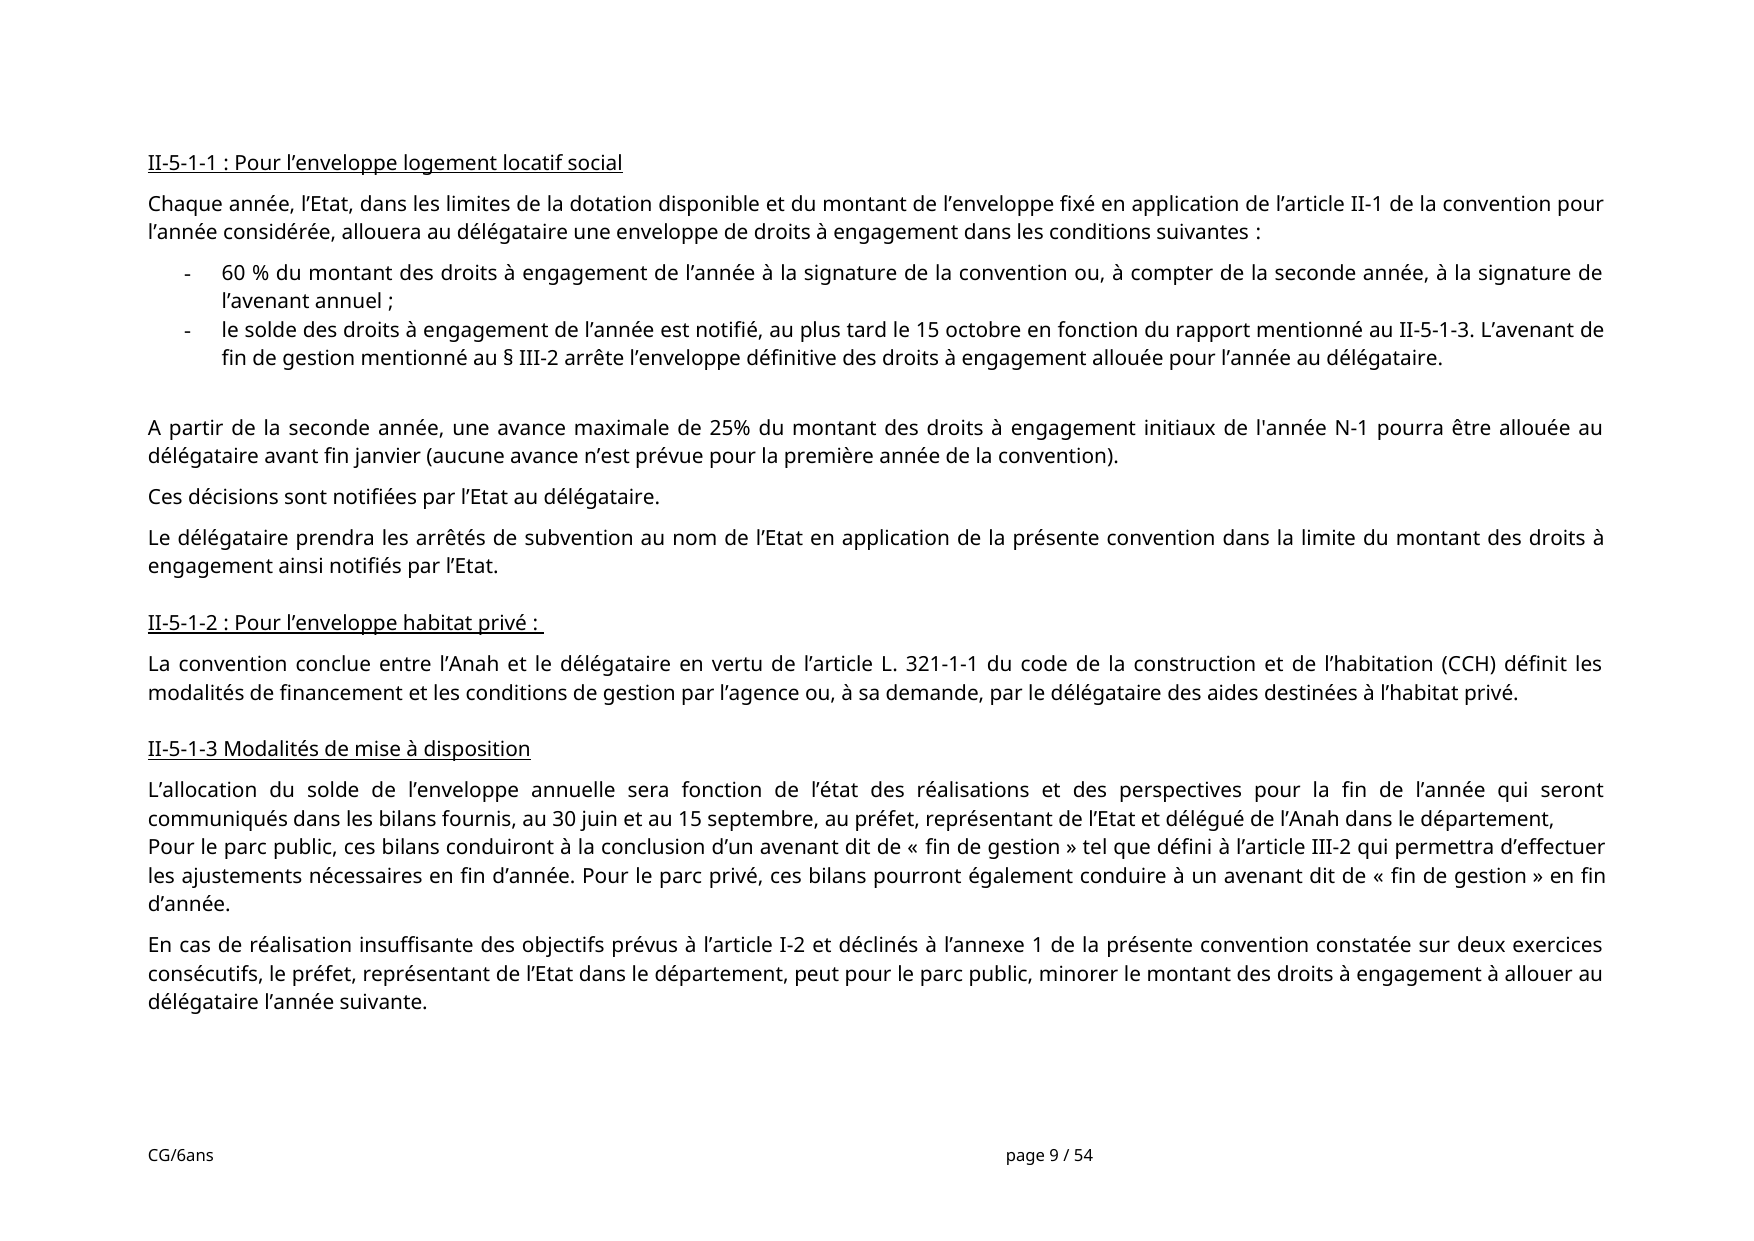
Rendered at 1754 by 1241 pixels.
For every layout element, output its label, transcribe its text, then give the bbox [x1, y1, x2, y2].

text A partir de la seconde année, une avance maximale de 25% du montant des droits à engagement initiaux de l'année N-1 pourra être allouée au délégataire avant fin janvier (aucune avance n’est prévue pour la première année de la convention). [148, 413, 1606, 469]
text II-5-1-3 Modalités de mise à disposition [148, 734, 1606, 763]
text Chaque année, l’Etat, dans les limites de la dotation disponible et du montant de l’enveloppe fixé en application de l’article II-1 de la convention pour l’année considérée, allouera au délégataire une enveloppe de droits à engagement dans les conditions suivantes : [148, 189, 1606, 246]
text La convention conclue entre l’Anah et le délégataire en vertu de l’article L. 321-1-1 du code de la construction et de l’habitation (CCH) définit les modalités de financement et les conditions de gestion par l’agence ou, à sa demande, par le délégataire des aides destinées à l’habitat privé. [148, 649, 1606, 706]
text L’allocation du solde de l’enveloppe annuelle sera fonction de l’état des réalisations et des perspectives pour la fin de l’année qui seront communiqués dans les bilans fournis, au 30 juin et au 15 septembre, au préfet, représentant de l’Etat et délégué de l’Anah dans le département, [148, 776, 1606, 832]
text Ces décisions sont notifiées par l’Etat au délégataire. [148, 482, 1606, 511]
text Pour le parc public, ces bilans conduiront à la conclusion d’un avenant dit de « fin de gestion » tel que défini à l’article III-2 qui permettra d’effectuer les ajustements nécessaires en fin d’année. Pour le parc privé, ces bilans pourront également conduire à un avenant dit de « fin de gestion » en fin d’année. [148, 832, 1606, 918]
list 60 % du montant des droits à engagement de l’année à la signature de la convention ou, à compter de la seconde année, à la signature de l’avenant annuel ; [184, 258, 1606, 315]
text Le délégataire prendra les arrêtés de subvention au nom de l’Etat en application de la présente convention dans la limite du montant des droits à engagement ainsi notifiés par l’Etat. [148, 523, 1606, 580]
text II-5-1-1 : Pour l’enveloppe logement locatif social [148, 148, 1606, 176]
text II-5-1-2 : Pour l’enveloppe habitat privé : [148, 608, 1606, 637]
text En cas de réalisation insuffisante des objectifs prévus à l’article I-2 et déclinés à l’annexe 1 de la présente convention constatée sur deux exercices consécutifs, le préfet, représentant de l’Etat dans le département, peut pour le parc public, minorer le montant des droits à engagement à allouer au délégataire l’année suivante. [148, 930, 1606, 1016]
list le solde des droits à engagement de l’année est notifié, au plus tard le 15 octobre en fonction du rapport mentionné au II-5-1-3. L’avenant de fin de gestion mentionné au § III-2 arrête l’enveloppe définitive des droits à engagement allouée pour l’année au délégataire. [184, 315, 1606, 372]
